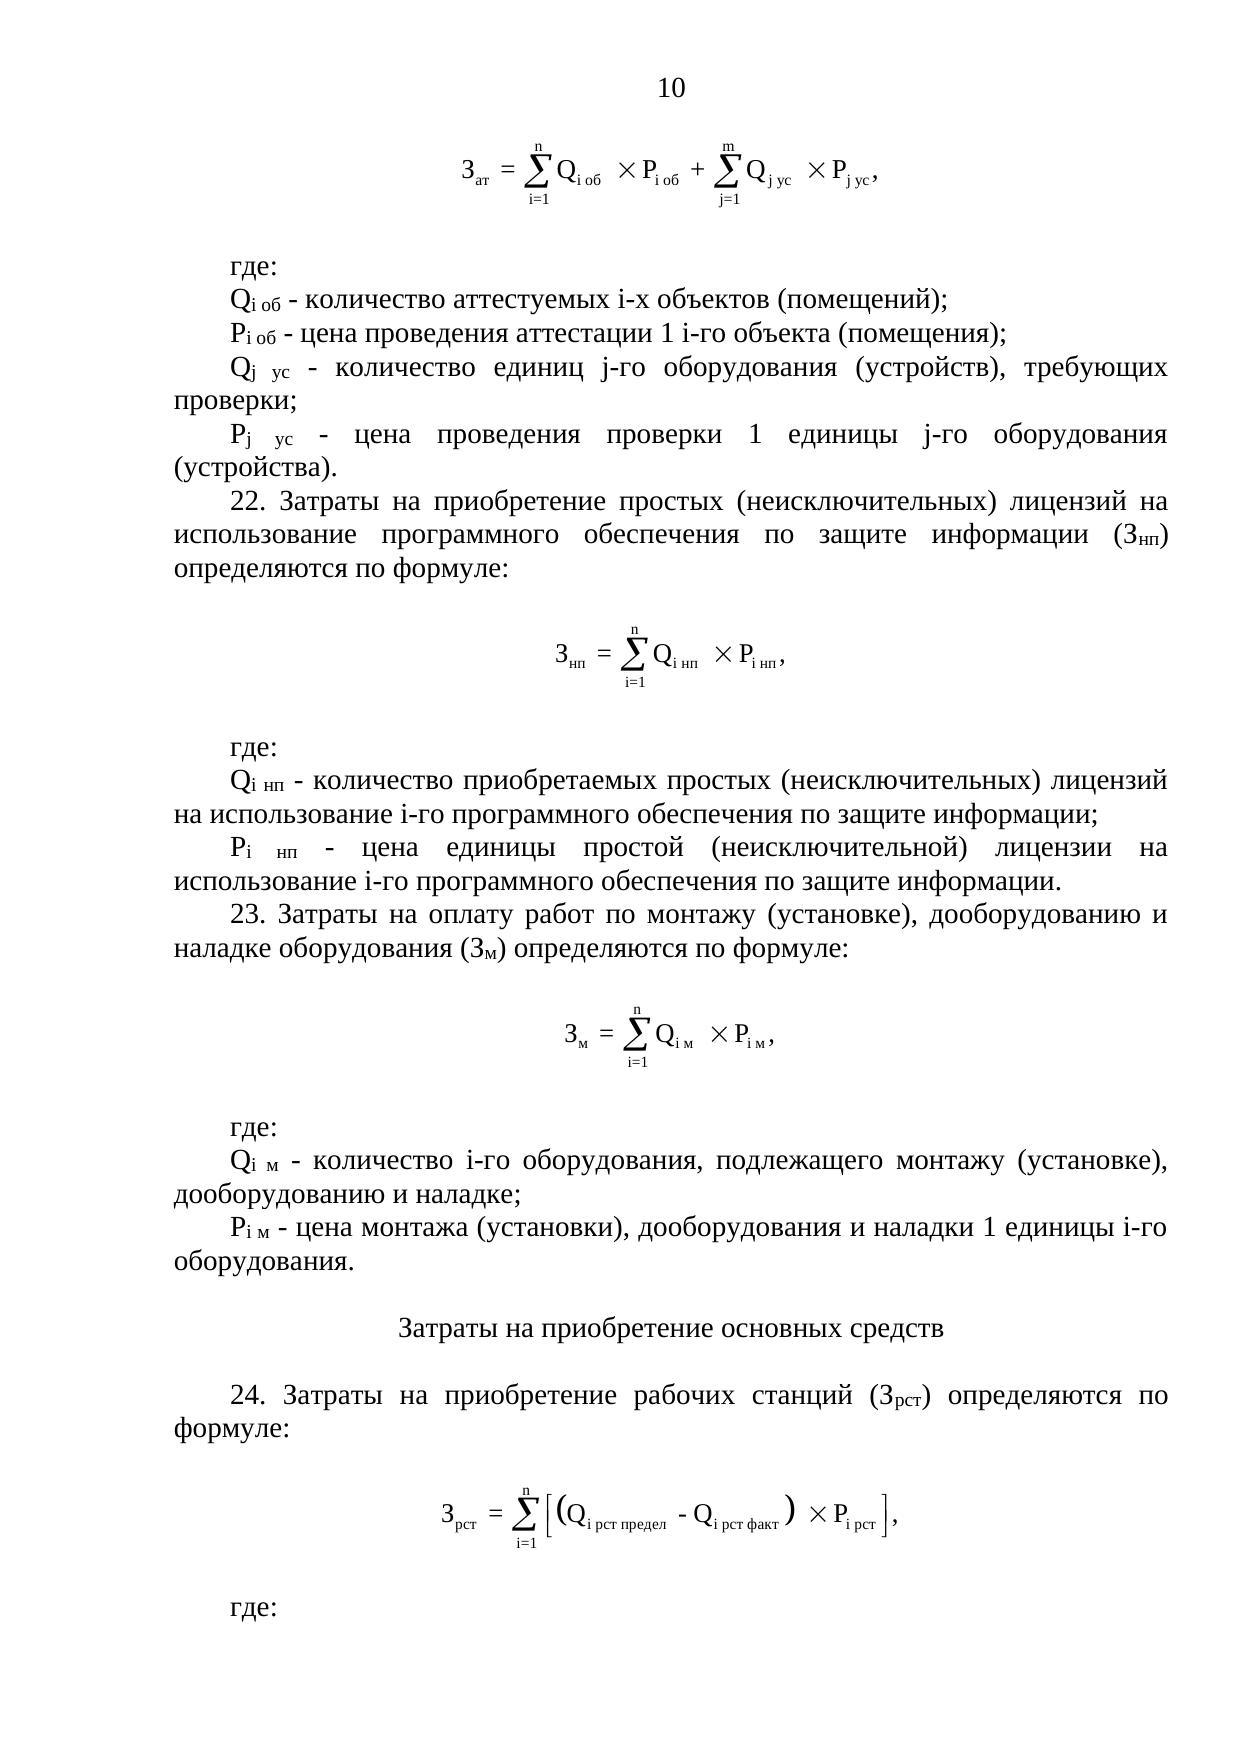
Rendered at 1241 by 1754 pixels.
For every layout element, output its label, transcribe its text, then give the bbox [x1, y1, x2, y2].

text Pi нп - цена единицы простой (неисключительной) лицензии на использование i-го программного обеспечения по защите информации. [173, 829, 1169, 896]
text Qj ус - количество единиц j-го оборудования (устройств), требующих проверки; [173, 349, 1169, 416]
text Pi м - цена монтажа (установки), дооборудования и наладки 1 единицы i-го оборудования. [173, 1209, 1169, 1276]
text Pi об - цена проведения аттестации 1 i-го объекта (помещения); [173, 315, 1169, 349]
text 22. Затраты на приобретение простых (неисключительных) лицензий на использование программного обеспечения по защите информации (Знп) определяются по формуле: [173, 483, 1169, 583]
text Qi нп - количество приобретаемых простых (неисключительных) лицензий на использование i-го программного обеспечения по защите информации; [173, 762, 1169, 829]
text 24. Затраты на приобретение рабочих станций (Зрст) определяются по формуле: [173, 1377, 1169, 1444]
text Qi об - количество аттестуемых i-х объектов (помещений); [173, 282, 1169, 315]
text где: [173, 248, 1169, 282]
text Pj ус - цена проведения проверки 1 единицы j-го оборудования (устройства). [173, 416, 1169, 483]
text 23. Затраты на оплату работ по монтажу (установке), дооборудованию и наладке оборудования (Зм) определяются по формуле: [173, 896, 1169, 963]
text Qi м - количество i-го оборудования, подлежащего монтажу (установке), дооборудованию и наладке; [173, 1142, 1169, 1209]
text Затраты на приобретение основных средств [173, 1310, 1169, 1343]
text где: [173, 1589, 1169, 1623]
text где: [173, 729, 1169, 762]
text где: [173, 1109, 1169, 1142]
